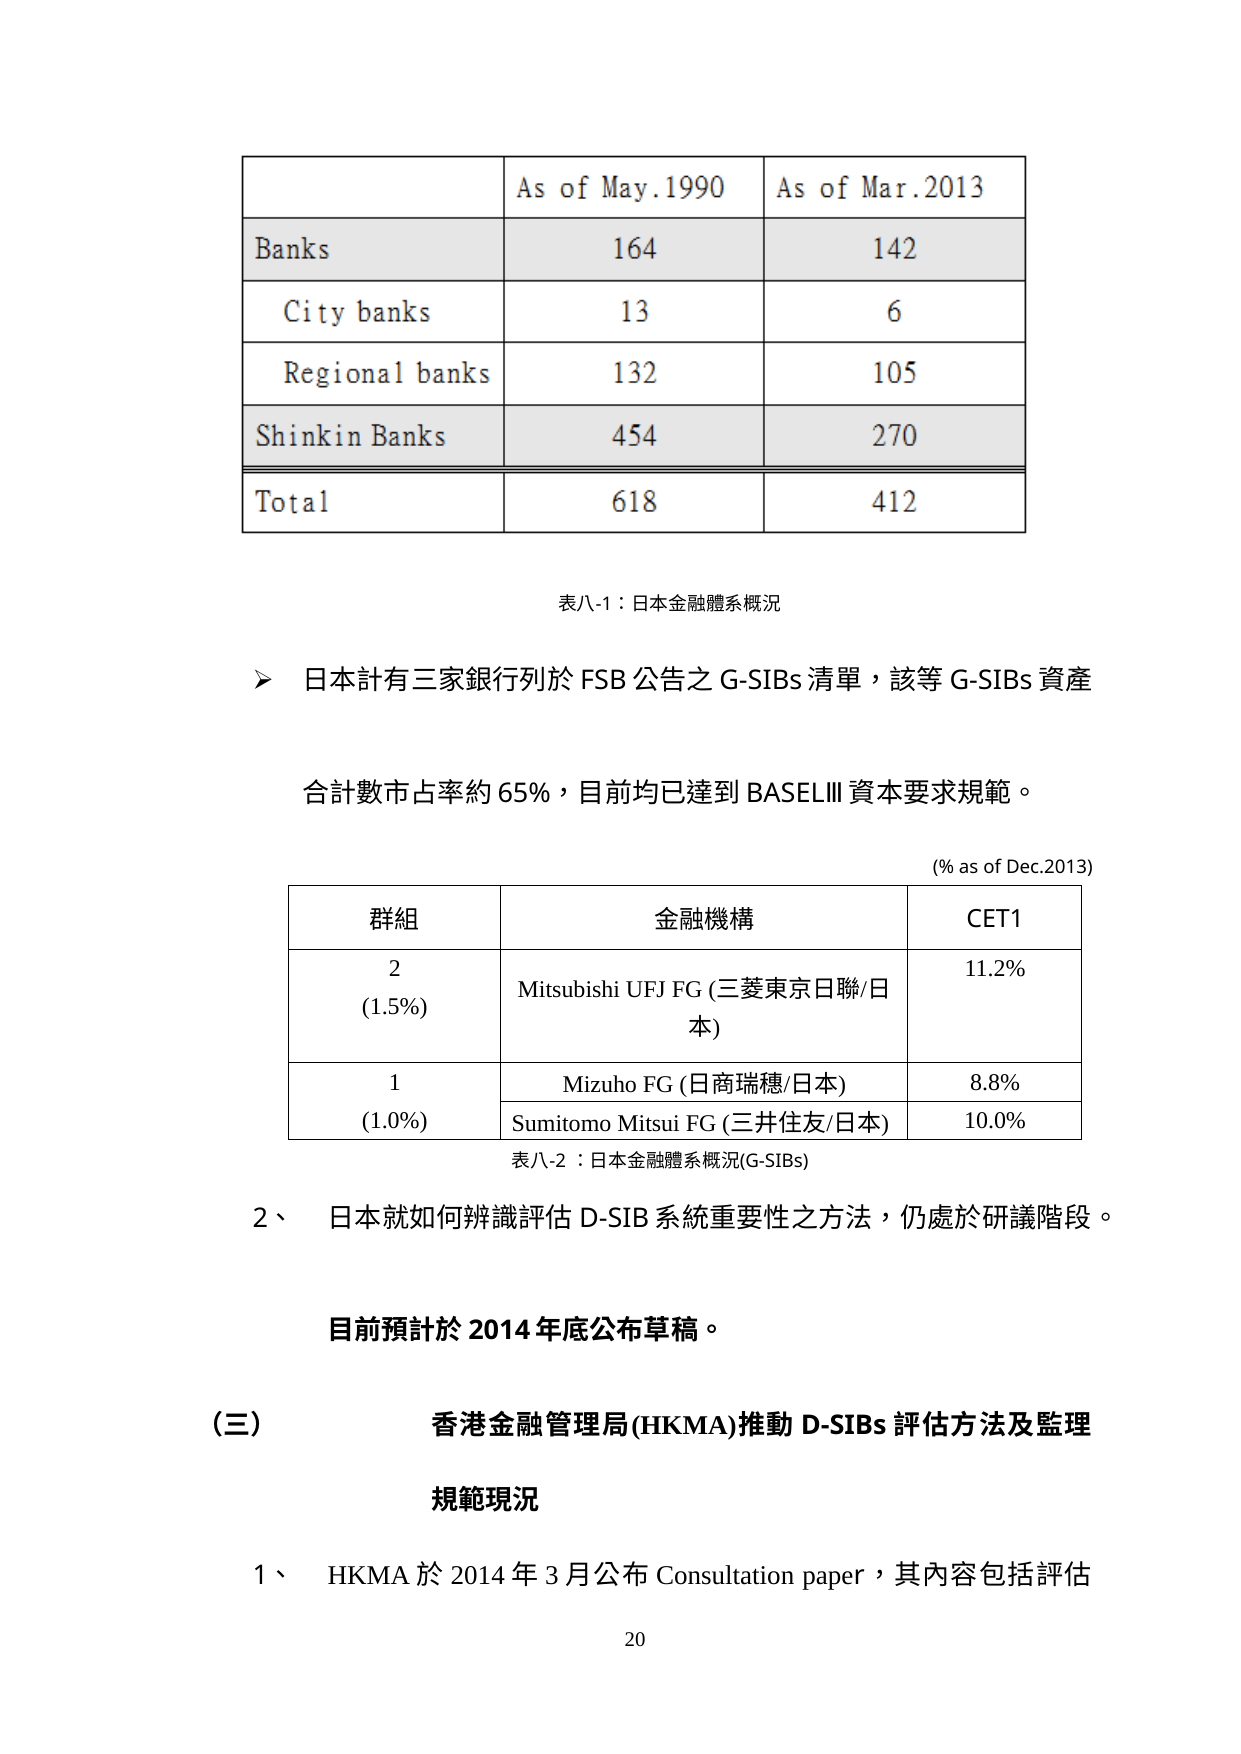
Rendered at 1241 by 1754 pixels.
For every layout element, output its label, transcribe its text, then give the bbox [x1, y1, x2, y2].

table_cell Mizuho FG (日商瑞穗/日本) [501, 1063, 907, 1101]
table_cell Sumitomo Mitsui FG (三井住友/日本) [501, 1102, 907, 1139]
table_cell 1 (1.0%) [289, 1063, 500, 1139]
table_header 群組 [289, 886, 500, 949]
table_cell 11.2% [908, 950, 1081, 1062]
list 香港金融管理局(HKMA)推動D-SIBs評估方法及監理規範現況 [196, 1385, 1092, 1535]
table_cell 10.0% [908, 1102, 1081, 1139]
text 表八-2 ：日本金融體系概況(G-SIBs) [227, 1140, 1092, 1178]
table_header CET1 [908, 886, 1081, 949]
list 日本計有三家銀行列於FSB公告之G-SIBs清單，該等G-SIBs資產合計數市占率約65%，目前均已達到BASELⅢ資本要求規範。 [252, 641, 1092, 828]
text (% as of Dec.2013) [252, 848, 1092, 885]
picture [239, 154, 1031, 538]
list HKMA於2014年3月公布Consultation paper，其內容包括評估 [252, 1535, 1092, 1610]
text 表八-1：日本金融體系概況 [252, 490, 1092, 621]
table_cell 2 (1.5%) [289, 950, 500, 1062]
table_cell Mitsubishi UFJ FG (三菱東京日聯/日本) [501, 950, 907, 1062]
list 日本就如何辨識評估D-SIB系統重要性之方法，仍處於研議階段。目前預計於2014年底公布草稿。 [252, 1178, 1092, 1365]
table_cell 8.8% [908, 1063, 1081, 1101]
table_header 金融機構 [501, 886, 907, 949]
